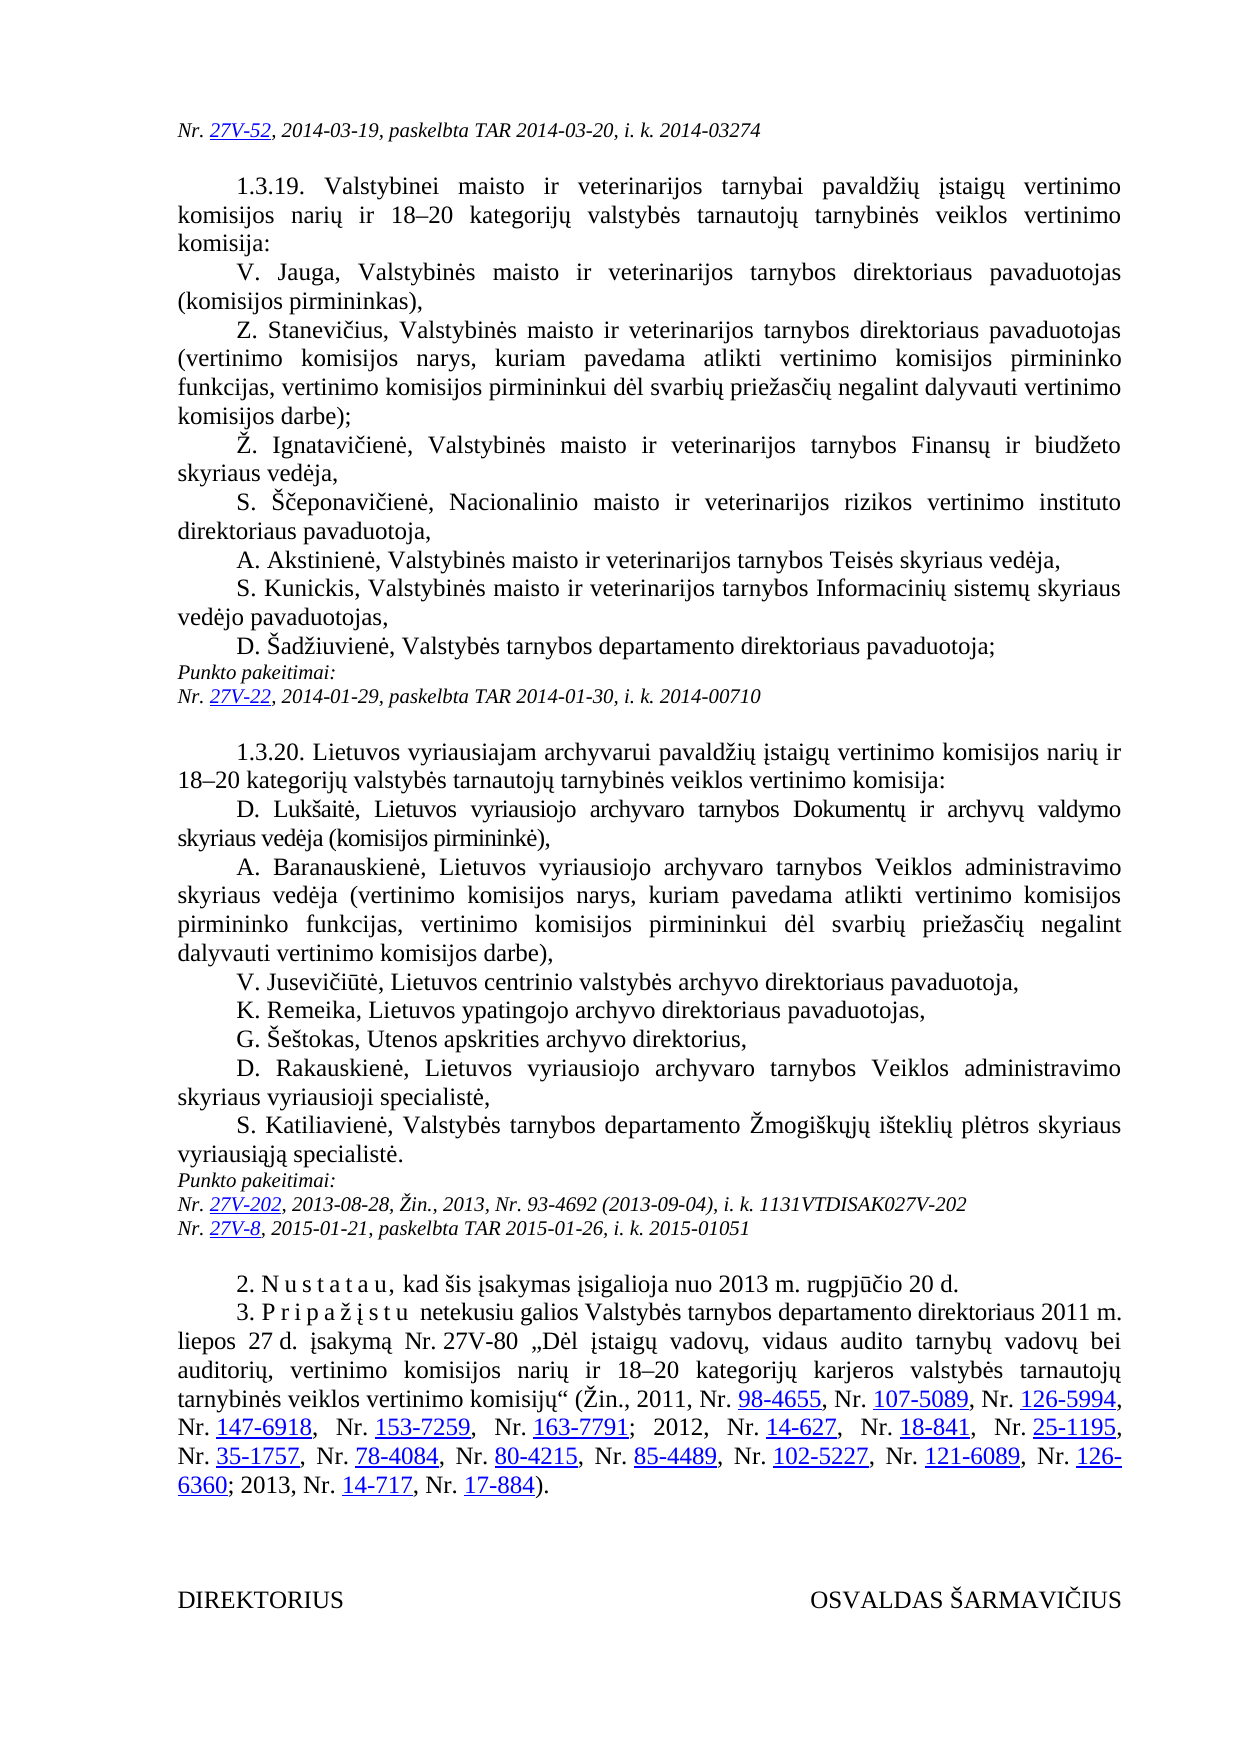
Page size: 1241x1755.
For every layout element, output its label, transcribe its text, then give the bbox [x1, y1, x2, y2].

text A. Baranauskienė, Lietuvos vyriausiojo archyvaro tarnybos Veiklos administravimo skyriaus vedėja (vertinimo komisijos narys, kuriam pavedama atlikti vertinimo komisijos pirmininko funkcijas, vertinimo komisijos pirmininkui dėl svarbių priežasčių negalint dalyvauti vertinimo komisijos darbe), [177, 852, 1122, 967]
text 2. Nustatau, kad šis įsakymas įsigalioja nuo 2013 m. rugpjūčio 20 d. [177, 1269, 1122, 1297]
text G. Šeštokas, Utenos apskrities archyvo direktorius, [177, 1024, 1122, 1053]
text V. Jauga, Valstybinės maisto ir veterinarijos tarnybos direktoriaus pavaduotojas (komisijos pirmininkas), [177, 257, 1122, 315]
text D. Rakauskienė, Lietuvos vyriausiojo archyvaro tarnybos Veiklos administravimo skyriaus vyriausioji specialistė, [177, 1053, 1122, 1110]
text V. Jusevičiūtė, Lietuvos centrinio valstybės archyvo direktoriaus pavaduotoja, [177, 967, 1122, 995]
text Direktorius Osvaldas Šarmavičius [177, 1585, 1122, 1614]
text Nr. 27V-8, 2015-01-21, paskelbta TAR 2015-01-26, i. k. 2015-01051 [177, 1216, 1122, 1240]
text Punkto pakeitimai: [177, 660, 1122, 684]
text Nr. 27V-52, 2014-03-19, paskelbta TAR 2014-03-20, i. k. 2014-03274 [177, 118, 1122, 142]
text Nr. 27V-202, 2013-08-28, Žin., 2013, Nr. 93-4692 (2013-09-04), i. k. 1131VTDISAK027V-202 [177, 1192, 1122, 1216]
text D. Lukšaitė, Lietuvos vyriausiojo archyvaro tarnybos Dokumentų ir archyvų valdymo skyriaus vedėja (komisijos pirmininkė), [177, 794, 1122, 852]
text Punkto pakeitimai: [177, 1168, 1122, 1192]
text Nr. 27V-22, 2014-01-29, paskelbta TAR 2014-01-30, i. k. 2014-00710 [177, 684, 1122, 708]
text A. Akstinienė, Valstybinės maisto ir veterinarijos tarnybos Teisės skyriaus vedėja, [177, 545, 1122, 573]
text K. Remeika, Lietuvos ypatingojo archyvo direktoriaus pavaduotojas, [177, 995, 1122, 1024]
text S. Kunickis, Valstybinės maisto ir veterinarijos tarnybos Informacinių sistemų skyriaus vedėjo pavaduotojas, [177, 573, 1122, 631]
text D. Šadžiuvienė, Valstybės tarnybos departamento direktoriaus pavaduotoja; [177, 631, 1122, 660]
text S. Ščeponavičienė, Nacionalinio maisto ir veterinarijos rizikos vertinimo instituto direktoriaus pavaduotoja, [177, 487, 1122, 545]
text 1.3.20. Lietuvos vyriausiajam archyvarui pavaldžių įstaigų vertinimo komisijos narių ir 18–20 kategorijų valstybės tarnautojų tarnybinės veiklos vertinimo komisija: [177, 737, 1122, 794]
text 3. Pripažįstu netekusiu galios Valstybės tarnybos departamento direktoriaus 2011 m. liepos 27 d. įsakymą Nr. 27V-80 „Dėl įstaigų vadovų, vidaus audito tarnybų vadovų bei auditorių, vertinimo komisijos narių ir 18–20 kategorijų karjeros valstybės tarnautojų tarnybinės veiklos vertinimo komisijų“ (Žin., 2011, Nr. 98-4655, Nr. 107-5089, Nr. 126-5994, Nr. 147-6918, Nr. 153-7259, Nr. 163-7791; 2012, Nr. 14-627, Nr. 18-841, Nr. 25-1195, Nr. 35-1757, Nr. 78-4084, Nr. 80-4215, Nr. 85-4489, Nr. 102-5227, Nr. 121-6089, Nr. 126-6360; 2013, Nr. 14-717, Nr. 17-884). [177, 1297, 1122, 1499]
text S. Katiliavienė, Valstybės tarnybos departamento Žmogiškųjų išteklių plėtros skyriaus vyriausiąją specialistė. [177, 1110, 1122, 1168]
text 1.3.19. Valstybinei maisto ir veterinarijos tarnybai pavaldžių įstaigų vertinimo komisijos narių ir 18–20 kategorijų valstybės tarnautojų tarnybinės veiklos vertinimo komisija: [177, 171, 1122, 257]
text Z. Stanevičius, Valstybinės maisto ir veterinarijos tarnybos direktoriaus pavaduotojas (vertinimo komisijos narys, kuriam pavedama atlikti vertinimo komisijos pirmininko funkcijas, vertinimo komisijos pirmininkui dėl svarbių priežasčių negalint dalyvauti vertinimo komisijos darbe); [177, 315, 1122, 430]
text Ž. Ignatavičienė, Valstybinės maisto ir veterinarijos tarnybos Finansų ir biudžeto skyriaus vedėja, [177, 430, 1122, 487]
